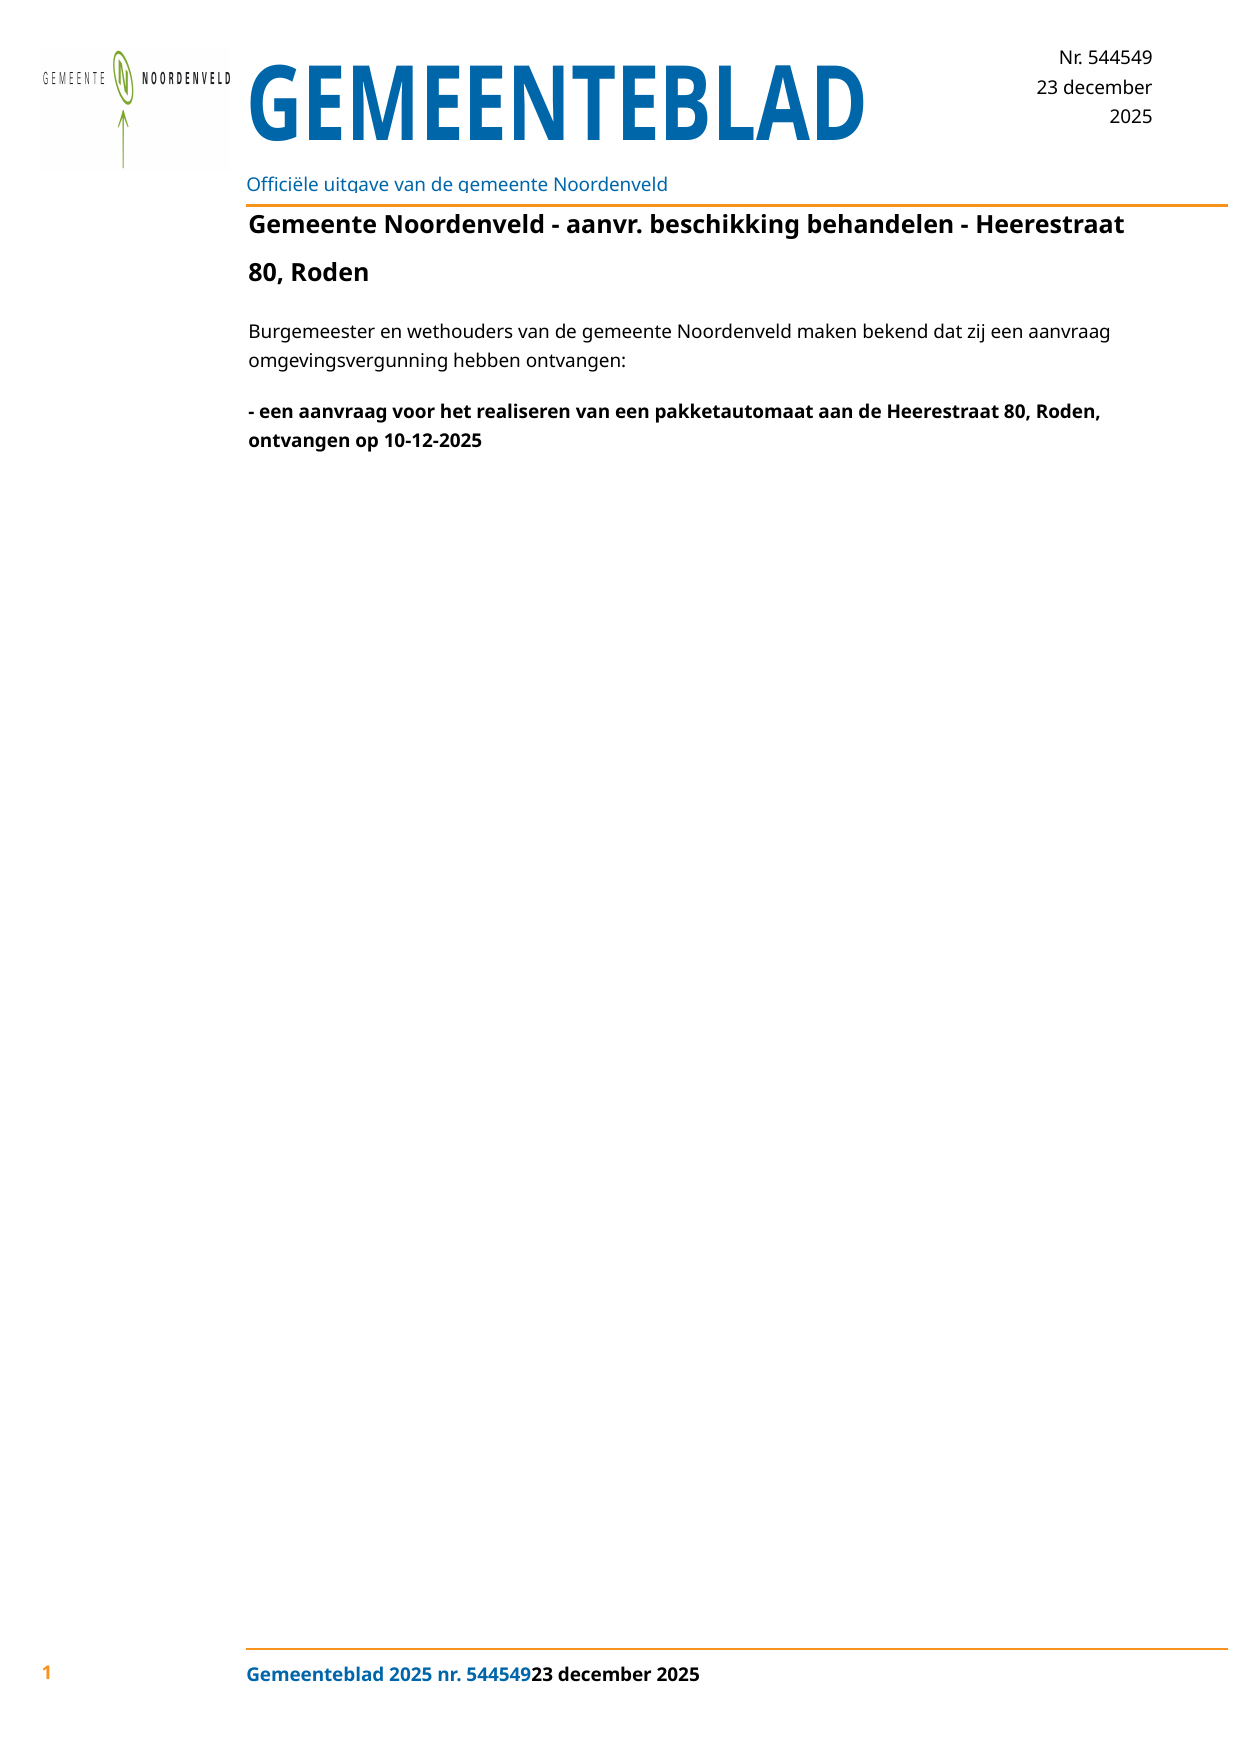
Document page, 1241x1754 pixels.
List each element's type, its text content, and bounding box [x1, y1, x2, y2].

text Gemeente Noordenveld - aanvr. beschikking behandelen - Heerestraat 80, Roden [248, 207, 1152, 288]
text Burgemeester en wethouders van de gemeente Noordenveld maken bekend dat zij een aanvraag omgevingsvergunning hebben ontvangen: [248, 318, 1152, 373]
picture [41, 47, 231, 172]
text - een aanvraag voor het realiseren van een pakketautomaat aan de Heerestraat 80, Roden, ontvangen op 10-12-2025 [248, 398, 1152, 453]
